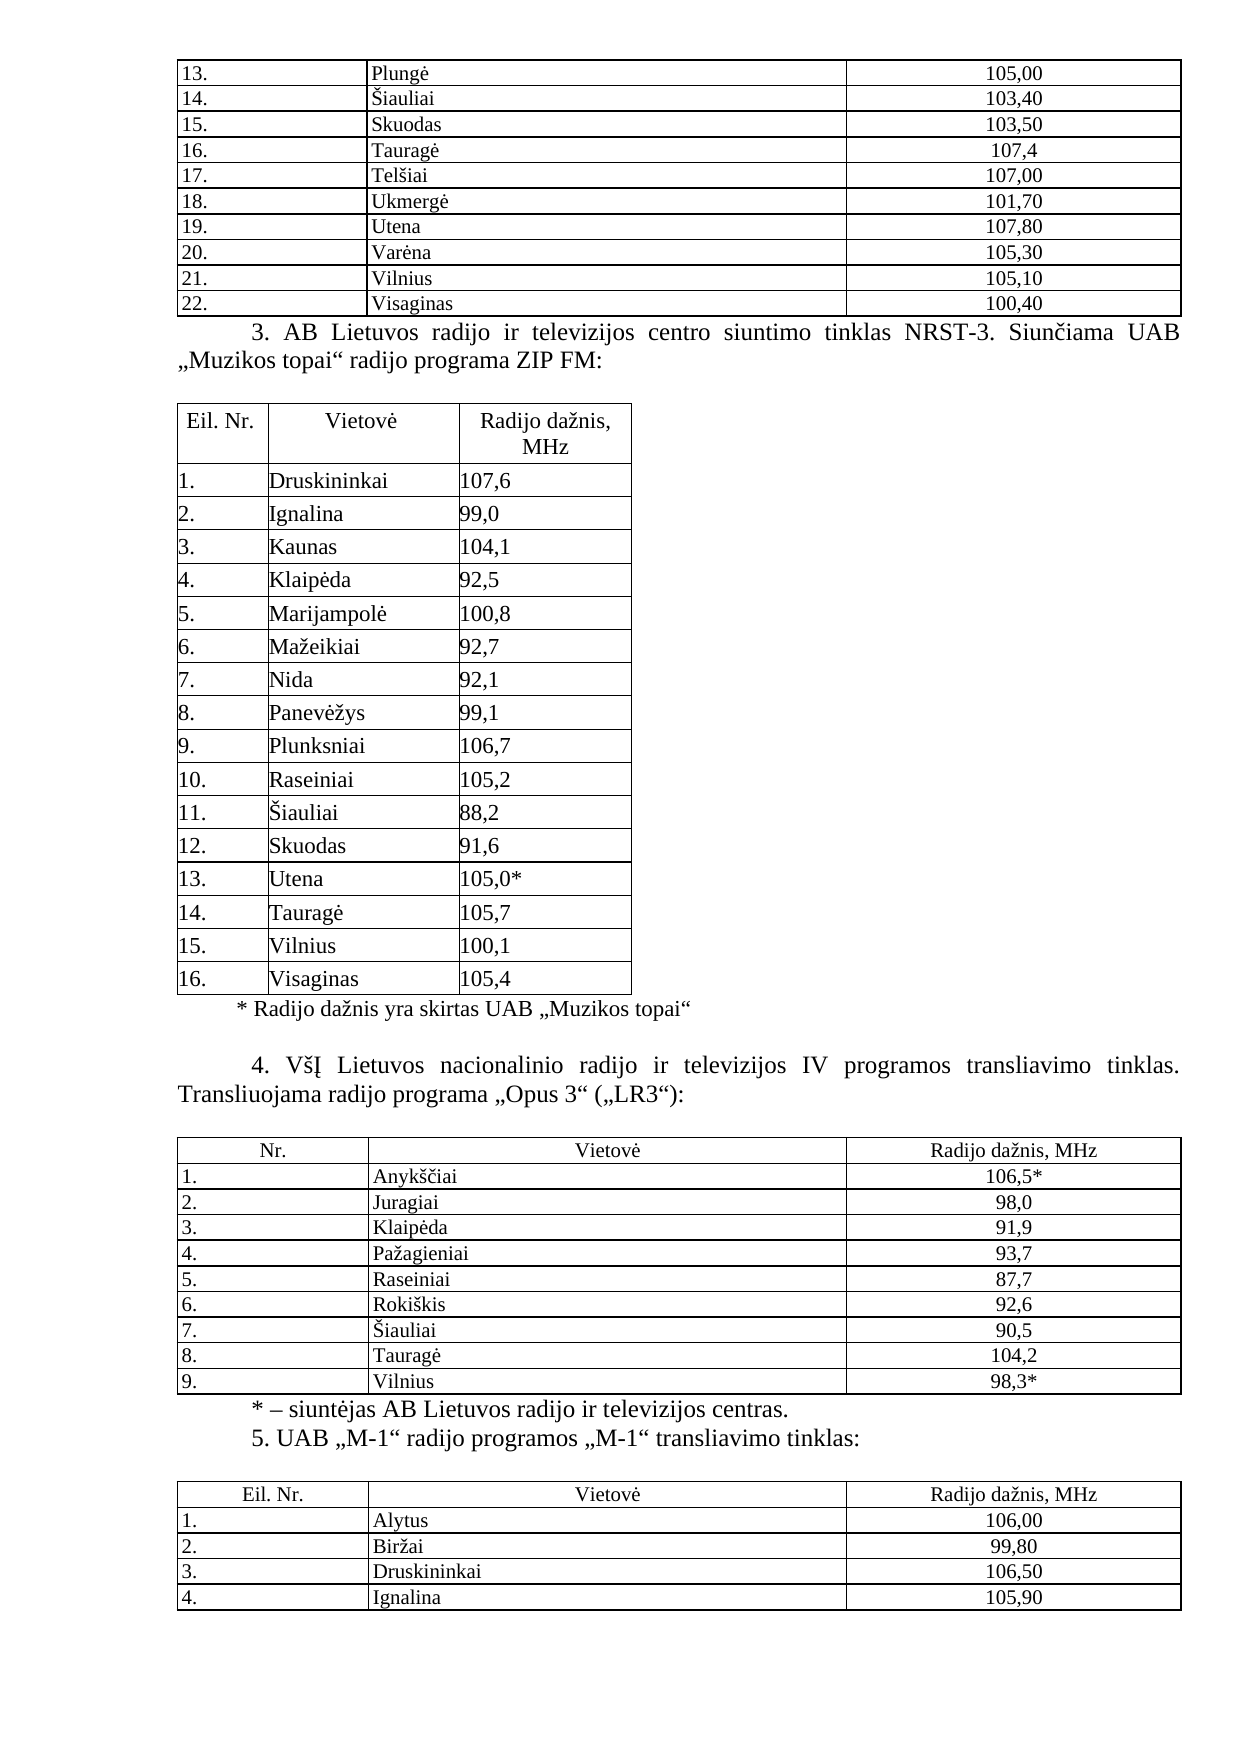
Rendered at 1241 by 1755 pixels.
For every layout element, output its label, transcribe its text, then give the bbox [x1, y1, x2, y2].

table_cell 13. [178, 863, 268, 895]
table_cell Raseiniai [369, 1267, 846, 1291]
table_header Radijo dažnis, MHz [847, 1482, 1180, 1506]
table_cell Vilnius [369, 1369, 846, 1393]
table_header Eil. Nr. [178, 404, 268, 463]
table_cell Šiauliai [269, 796, 459, 828]
table_cell 12. [178, 829, 268, 861]
table_cell Ignalina [369, 1585, 846, 1609]
table_cell Nida [269, 663, 459, 695]
table_cell 92,1 [460, 663, 631, 695]
table_cell 13. [178, 61, 366, 85]
table_cell 107,80 [847, 215, 1180, 238]
table_cell 88,2 [460, 796, 631, 828]
table_cell 1. [178, 1164, 368, 1188]
table_cell 107,6 [460, 464, 631, 496]
table_cell 107,4 [847, 138, 1180, 162]
table_cell Telšiai [368, 163, 846, 187]
table_cell 105,10 [847, 266, 1180, 290]
table_cell Raseiniai [269, 763, 459, 795]
table_cell 14. [178, 896, 268, 928]
table_cell 105,2 [460, 763, 631, 795]
table_header Radijo dažnis, MHz [847, 1138, 1180, 1162]
table_cell 7. [178, 1318, 368, 1342]
table_cell 105,30 [847, 240, 1180, 264]
table_cell Tauragė [269, 896, 459, 928]
table_cell 17. [178, 163, 366, 187]
table_cell 6. [178, 630, 268, 662]
table_cell 3. [178, 1559, 368, 1583]
table_cell 8. [178, 696, 268, 728]
table_cell 1. [178, 464, 268, 496]
table_cell 106,00 [847, 1508, 1180, 1532]
table_cell 100,8 [460, 597, 631, 629]
table_cell 3. [178, 1215, 368, 1239]
table_cell 100,40 [847, 291, 1180, 315]
table_cell 100,1 [460, 929, 631, 961]
table_cell Juragiai [369, 1190, 846, 1214]
table_cell 105,4 [460, 962, 631, 994]
table_cell 104,1 [460, 530, 631, 562]
table_cell 14. [178, 86, 366, 110]
table_cell Utena [368, 215, 846, 238]
table_cell Šiauliai [369, 1318, 846, 1342]
table_cell Biržai [369, 1534, 846, 1558]
table_cell 11. [178, 796, 268, 828]
table_cell 10. [178, 763, 268, 795]
table_cell Tauragė [369, 1343, 846, 1367]
table_header Radijo dažnis, MHz [460, 404, 631, 463]
table_cell Skuodas [368, 112, 846, 136]
table_cell Anykščiai [369, 1164, 846, 1188]
table_cell Kaunas [269, 530, 459, 562]
table_cell Klaipėda [269, 564, 459, 596]
table_cell 15. [178, 929, 268, 961]
table_cell Varėna [368, 240, 846, 264]
table_cell 106,50 [847, 1559, 1180, 1583]
table_cell Skuodas [269, 829, 459, 861]
table_cell Pažagieniai [369, 1241, 846, 1265]
table_cell 2. [178, 497, 268, 529]
table_cell Tauragė [368, 138, 846, 162]
table_cell 104,2 [847, 1343, 1180, 1367]
table_cell 101,70 [847, 189, 1180, 213]
table_cell 5. [178, 597, 268, 629]
table_cell 107,00 [847, 163, 1180, 187]
table_cell 6. [178, 1292, 368, 1316]
table_cell 98,3* [847, 1369, 1180, 1393]
table_header Vietovė [269, 404, 459, 463]
table_cell Plungė [368, 61, 846, 85]
table_header Vietovė [369, 1482, 846, 1506]
table_cell 8. [178, 1343, 368, 1367]
table_cell 105,7 [460, 896, 631, 928]
table_cell 22. [178, 291, 366, 315]
table_cell 2. [178, 1190, 368, 1214]
table_cell Plunksniai [269, 730, 459, 762]
text 3. AB Lietuvos radijo ir televizijos centro siuntimo tinklas NRST-3. Siunčiama UAB „Muzikos topai“ radijo programa ZIP FM: [177, 317, 1181, 374]
text 5. UAB „M-1“ radijo programos „M-1“ transliavimo tinklas: [177, 1423, 1181, 1452]
table_cell 16. [178, 962, 268, 994]
table_cell 7. [178, 663, 268, 695]
table_cell Druskininkai [369, 1559, 846, 1583]
table_cell Marijampolė [269, 597, 459, 629]
table_cell Mažeikiai [269, 630, 459, 662]
table_cell 20. [178, 240, 366, 264]
table_cell 18. [178, 189, 366, 213]
table_cell 19. [178, 215, 366, 238]
text 4. VšĮ Lietuvos nacionalinio radijo ir televizijos IV programos transliavimo tinklas. Transliuojama radijo programa „Opus 3“ („LR3“): [177, 1051, 1181, 1108]
table_cell 105,00 [847, 61, 1180, 85]
table_cell 9. [178, 1369, 368, 1393]
text * Radijo dažnis yra skirtas UAB „Muzikos topai“ [177, 995, 1181, 1022]
table_cell 92,7 [460, 630, 631, 662]
table_cell Vilnius [269, 929, 459, 961]
table_cell Alytus [369, 1508, 846, 1532]
table_cell 5. [178, 1267, 368, 1291]
table_cell Panevėžys [269, 696, 459, 728]
table_cell 103,40 [847, 86, 1180, 110]
table_cell 103,50 [847, 112, 1180, 136]
table_cell Klaipėda [369, 1215, 846, 1239]
table_cell Šiauliai [368, 86, 846, 110]
table_cell 91,9 [847, 1215, 1180, 1239]
table_cell 3. [178, 530, 268, 562]
table_cell 93,7 [847, 1241, 1180, 1265]
table_cell 4. [178, 1585, 368, 1609]
table_cell 4. [178, 564, 268, 596]
table_cell 16. [178, 138, 366, 162]
table_cell 21. [178, 266, 366, 290]
table_cell 87,7 [847, 1267, 1180, 1291]
table_cell 106,7 [460, 730, 631, 762]
table_cell 15. [178, 112, 366, 136]
table_cell 99,0 [460, 497, 631, 529]
table_cell 92,5 [460, 564, 631, 596]
table_header Vietovė [369, 1138, 846, 1162]
table_cell 92,6 [847, 1292, 1180, 1316]
table_cell 91,6 [460, 829, 631, 861]
table_cell 9. [178, 730, 268, 762]
table_cell Ignalina [269, 497, 459, 529]
table_cell 1. [178, 1508, 368, 1532]
table_header Nr. [178, 1138, 368, 1162]
table_cell 4. [178, 1241, 368, 1265]
table_cell Visaginas [368, 291, 846, 315]
table_cell Visaginas [269, 962, 459, 994]
table_cell 99,1 [460, 696, 631, 728]
table_cell 98,0 [847, 1190, 1180, 1214]
table_cell Vilnius [368, 266, 846, 290]
table_cell Rokiškis [369, 1292, 846, 1316]
table_cell 99,80 [847, 1534, 1180, 1558]
table_cell 2. [178, 1534, 368, 1558]
table_header Eil. Nr. [178, 1482, 368, 1506]
table_cell 105,0* [460, 863, 631, 895]
table_cell Druskininkai [269, 464, 459, 496]
table_cell Ukmergė [368, 189, 846, 213]
table_cell 105,90 [847, 1585, 1180, 1609]
table_cell Utena [269, 863, 459, 895]
table_cell 106,5* [847, 1164, 1180, 1188]
table_cell 90,5 [847, 1318, 1180, 1342]
text * – siuntėjas AB Lietuvos radijo ir televizijos centras. [177, 1395, 1181, 1423]
